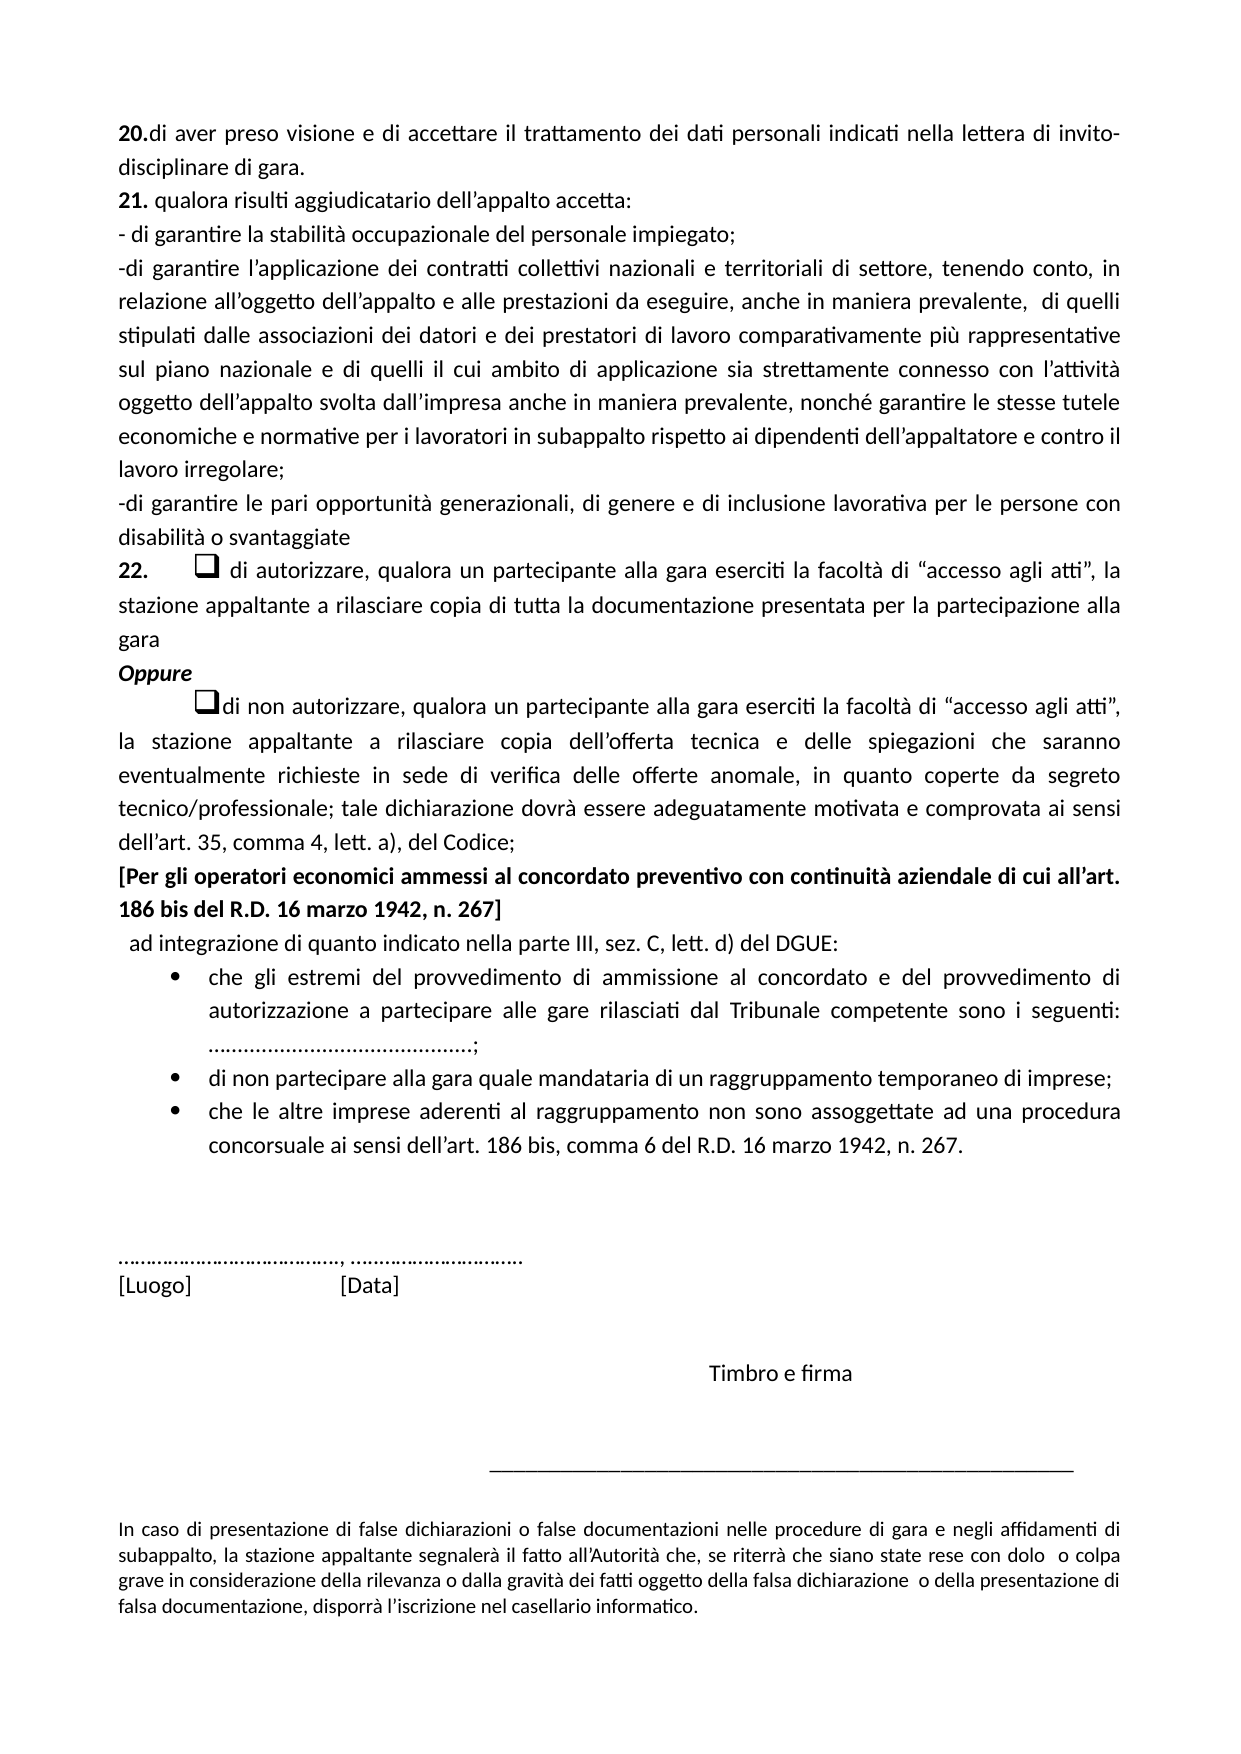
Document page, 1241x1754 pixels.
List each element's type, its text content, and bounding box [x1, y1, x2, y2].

text 22.  di autorizzare, qualora un partecipante alla gara eserciti la facoltà di “accesso agli atti”, la stazione appaltante a rilasciare copia di tutta la documentazione presentata per la partecipazione alla gara [118, 556, 1122, 653]
list che gli estremi del provvedimento di ammissione al concordato e del provvedimento di autorizzazione a partecipare alle gare rilasciati dal Tribunale competente sono i seguenti: ….........................................; [171, 962, 1122, 1058]
text [Luogo] [Data] [118, 1270, 1122, 1300]
text _________________________________________________ [118, 1446, 1122, 1475]
text In caso di presentazione di false dichiarazioni o false documentazioni nelle procedure di gara e negli affidamenti di subappalto, la stazione appaltante segnalerà il fatto all’Autorità che, se riterrà che siano state rese con dolo o colpa grave in considerazione della rilevanza o dalla gravità dei fatti oggetto della falsa dichiarazione o della presentazione di falsa documentazione, disporrà l’iscrizione nel casellario informatico. [118, 1517, 1122, 1618]
text 20.di aver preso visione e di accettare il trattamento dei dati personali indicati nella lettera di invito-disciplinare di gara. [118, 118, 1122, 181]
text - di garantire la stabilità occupazionale del personale impiegato; [118, 219, 1122, 248]
text -di garantire le pari opportunità generazionali, di genere e di inclusione lavorativa per le persone con disabilità o svantaggiate [118, 488, 1122, 551]
text 21. qualora risulti aggiudicatario dell’appalto accetta: [118, 185, 1122, 215]
text …………………………………., …..…………………….. [118, 1241, 1122, 1270]
text di non autorizzare, qualora un partecipante alla gara eserciti la facoltà di “accesso agli atti”, la stazione appaltante a rilasciare copia dell’offerta tecnica e delle spiegazioni che saranno eventualmente richieste in sede di verifica delle offerte anomale, in quanto coperte da segreto tecnico/professionale; tale dichiarazione dovrà essere adeguatamente motivata e comprovata ai sensi dell’art. 35, comma 4, lett. a), del Codice; [118, 691, 1122, 856]
list di non partecipare alla gara quale mandataria di un raggruppamento temporaneo di imprese; [171, 1063, 1122, 1092]
text [Per gli operatori economici ammessi al concordato preventivo con continuità aziendale di cui all’art. 186 bis del R.D. 16 marzo 1942, n. 267] [118, 861, 1122, 924]
list che le altre imprese aderenti al raggruppamento non sono assoggettate ad una procedura concorsuale ai sensi dell’art. 186 bis, comma 6 del R.D. 16 marzo 1942, n. 267. [171, 1096, 1122, 1159]
text ad integrazione di quanto indicato nella parte III, sez. C, lett. d) del DGUE: [118, 928, 1122, 957]
text -di garantire l’applicazione dei contratti collettivi nazionali e territoriali di settore, tenendo conto, in relazione all’oggetto dell’appalto e alle prestazioni da eseguire, anche in maniera prevalente, di quelli stipulati dalle associazioni dei datori e dei prestatori di lavoro comparativamente più rappresentative sul piano nazionale e di quelli il cui ambito di applicazione sia strettamente connesso con l’attività oggetto dell’appalto svolta dall’impresa anche in maniera prevalente, nonché garantire le stesse tutele economiche e normative per i lavoratori in subappalto rispetto ai dipendenti dell’appaltatore e contro il lavoro irregolare; [118, 253, 1122, 484]
text Timbro e firma [709, 1358, 1122, 1387]
text Oppure [118, 658, 1122, 687]
